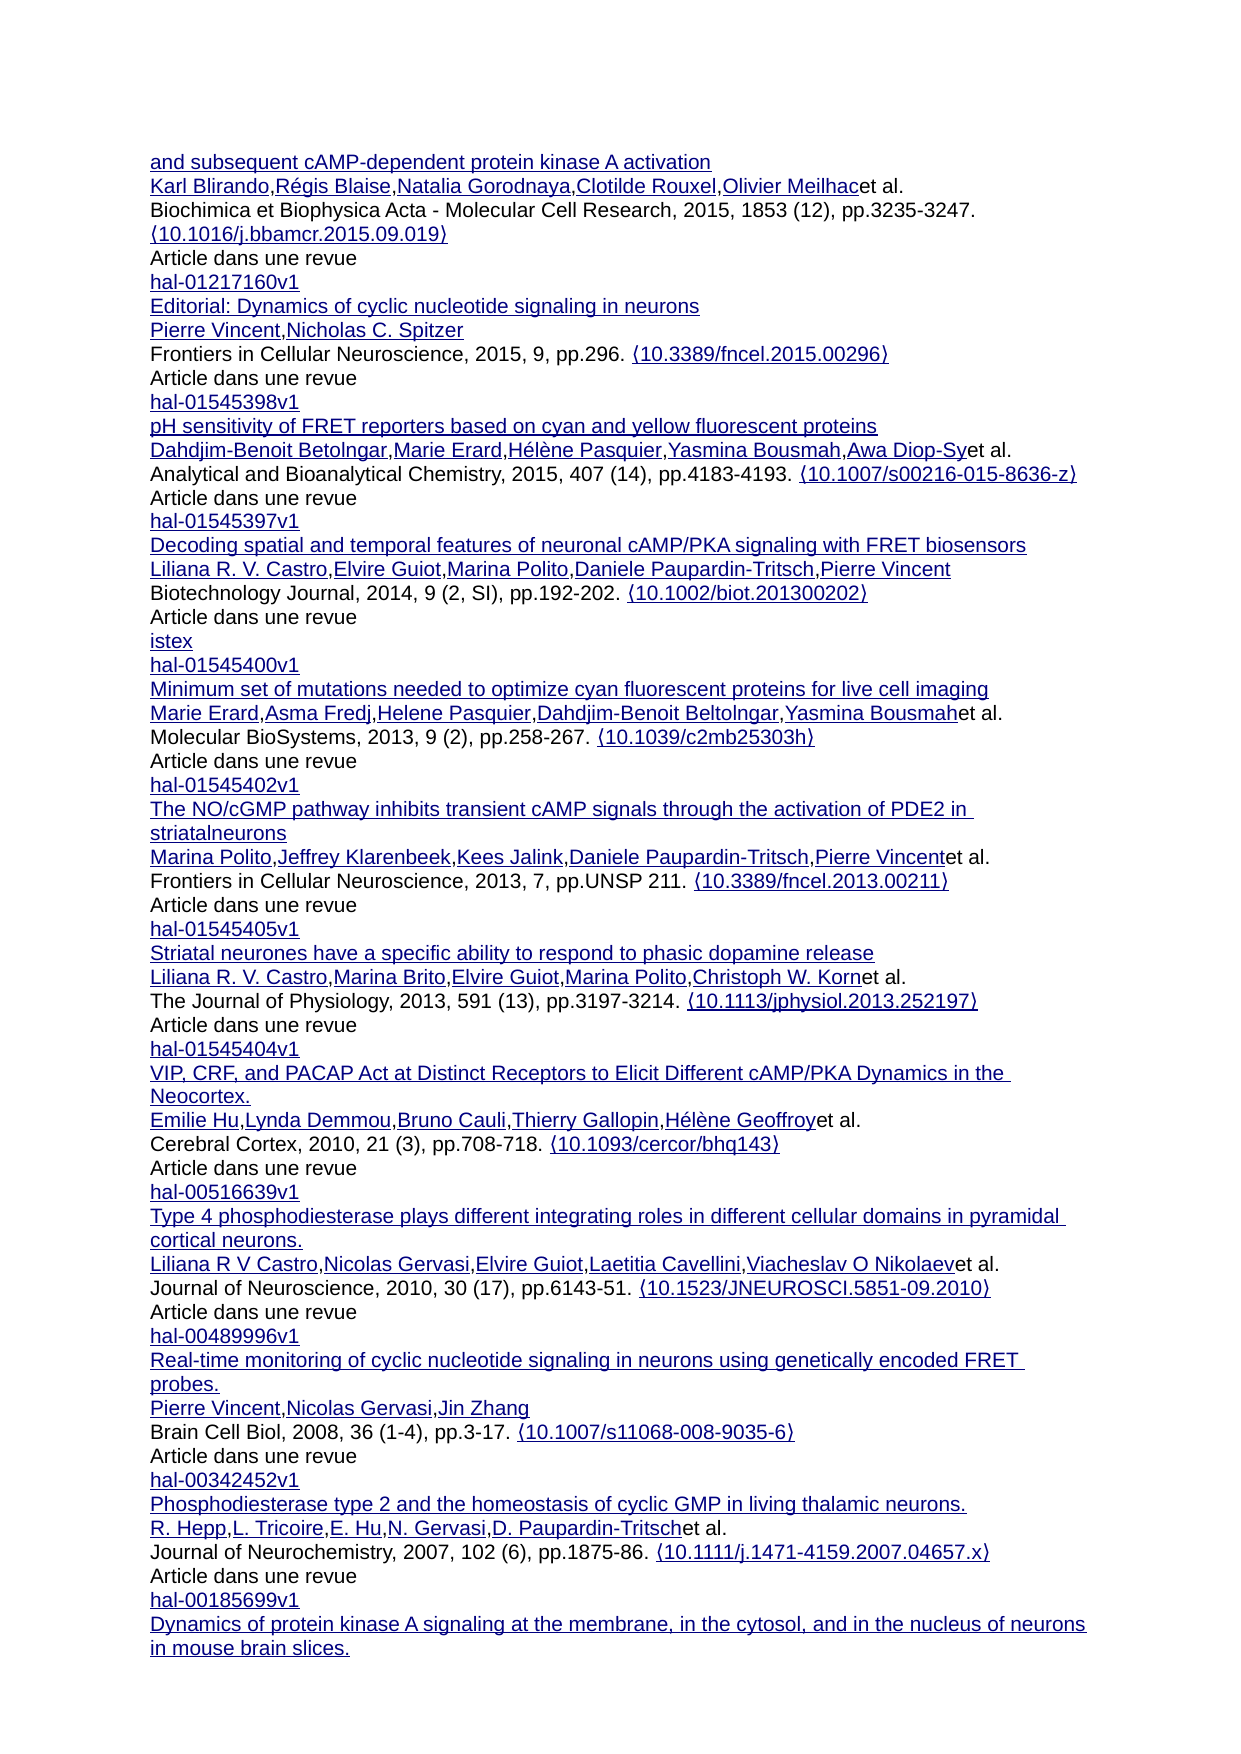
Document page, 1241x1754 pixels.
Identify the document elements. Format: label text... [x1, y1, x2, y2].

table_cell Striatal neurones have a specific ability to respond to phasic dopamine release Liliana R. V. Castro,Marina Brito,Elvire Guiot,Marina Polito,Christoph W. Kornet al. The Journal of Physiology, 2013, 591 (13), pp.3197-3214. ⟨10.1113/jphysiol.2013.252197⟩ Article dans une revue hal-01545404v1 [150, 941, 1090, 1060]
table_cell Editorial: Dynamics of cyclic nucleotide signaling in neurons Pierre Vincent,Nicholas C. Spitzer Frontiers in Cellular Neuroscience, 2015, 9, pp.296. ⟨10.3389/fncel.2015.00296⟩ Article dans une revue hal-01545398v1 [150, 294, 1090, 413]
table_cell Minimum set of mutations needed to optimize cyan fluorescent proteins for live cell imaging Marie Erard,Asma Fredj,Helene Pasquier,Dahdjim-Benoit Beltolngar,Yasmina Bousmahet al. Molecular BioSystems, 2013, 9 (2), pp.258-267. ⟨10.1039/c2mb25303h⟩ Article dans une revue hal-01545402v1 [150, 677, 1090, 797]
table_cell and subsequent cAMP-dependent protein kinase A activation Karl Blirando,Régis Blaise,Natalia Gorodnaya,Clotilde Rouxel,Olivier Meilhacet al. Biochimica et Biophysica Acta - Molecular Cell Research, 2015, 1853 (12), pp.3235-3247. ⟨10.1016/j.bbamcr.2015.09.019⟩ Article dans une revue hal-01217160v1 [150, 150, 1090, 294]
table_cell The NO/cGMP pathway inhibits transient cAMP signals through the activation of PDE2 in striatalneurons Marina Polito,Jeffrey Klarenbeek,Kees Jalink,Daniele Paupardin-Tritsch,Pierre Vincentet al. Frontiers in Cellular Neuroscience, 2013, 7, pp.UNSP 211. ⟨10.3389/fncel.2013.00211⟩ Article dans une revue hal-01545405v1 [150, 797, 1090, 941]
table_cell Phosphodiesterase type 2 and the homeostasis of cyclic GMP in living thalamic neurons. R. Hepp,L. Tricoire,E. Hu,N. Gervasi,D. Paupardin-Tritschet al. Journal of Neurochemistry, 2007, 102 (6), pp.1875-86. ⟨10.1111/j.1471-4159.2007.04657.x⟩ Article dans une revue hal-00185699v1 [150, 1492, 1090, 1611]
table_cell Type 4 phosphodiesterase plays different integrating roles in different cellular domains in pyramidal cortical neurons. Liliana R V Castro,Nicolas Gervasi,Elvire Guiot,Laetitia Cavellini,Viacheslav O Nikolaevet al. Journal of Neuroscience, 2010, 30 (17), pp.6143-51. ⟨10.1523/JNEUROSCI.5851-09.2010⟩ Article dans une revue hal-00489996v1 [150, 1204, 1090, 1348]
table_cell Real-time monitoring of cyclic nucleotide signaling in neurons using genetically encoded FRET probes. Pierre Vincent,Nicolas Gervasi,Jin Zhang Brain Cell Biol, 2008, 36 (1-4), pp.3-17. ⟨10.1007/s11068-008-9035-6⟩ Article dans une revue hal-00342452v1 [150, 1348, 1090, 1492]
table_cell Dynamics of protein kinase A signaling at the membrane, in the cytosol, and in the nucleus of neurons in mouse brain slices. [150, 1611, 1090, 1659]
table_cell Decoding spatial and temporal features of neuronal cAMP/PKA signaling with FRET biosensors Liliana R. V. Castro,Elvire Guiot,Marina Polito,Daniele Paupardin-Tritsch,Pierre Vincent Biotechnology Journal, 2014, 9 (2, SI), pp.192-202. ⟨10.1002/biot.201300202⟩ Article dans une revue istex hal-01545400v1 [150, 533, 1090, 677]
table_cell VIP, CRF, and PACAP Act at Distinct Receptors to Elicit Different cAMP/PKA Dynamics in the Neocortex. Emilie Hu,Lynda Demmou,Bruno Cauli,Thierry Gallopin,Hélène Geoffroyet al. Cerebral Cortex, 2010, 21 (3), pp.708-718. ⟨10.1093/cercor/bhq143⟩ Article dans une revue hal-00516639v1 [150, 1060, 1090, 1204]
table_cell pH sensitivity of FRET reporters based on cyan and yellow fluorescent proteins Dahdjim-Benoit Betolngar,Marie Erard,Hélène Pasquier,Yasmina Bousmah,Awa Diop-Syet al. Analytical and Bioanalytical Chemistry, 2015, 407 (14), pp.4183-4193. ⟨10.1007/s00216-015-8636-z⟩ Article dans une revue hal-01545397v1 [150, 414, 1090, 533]
